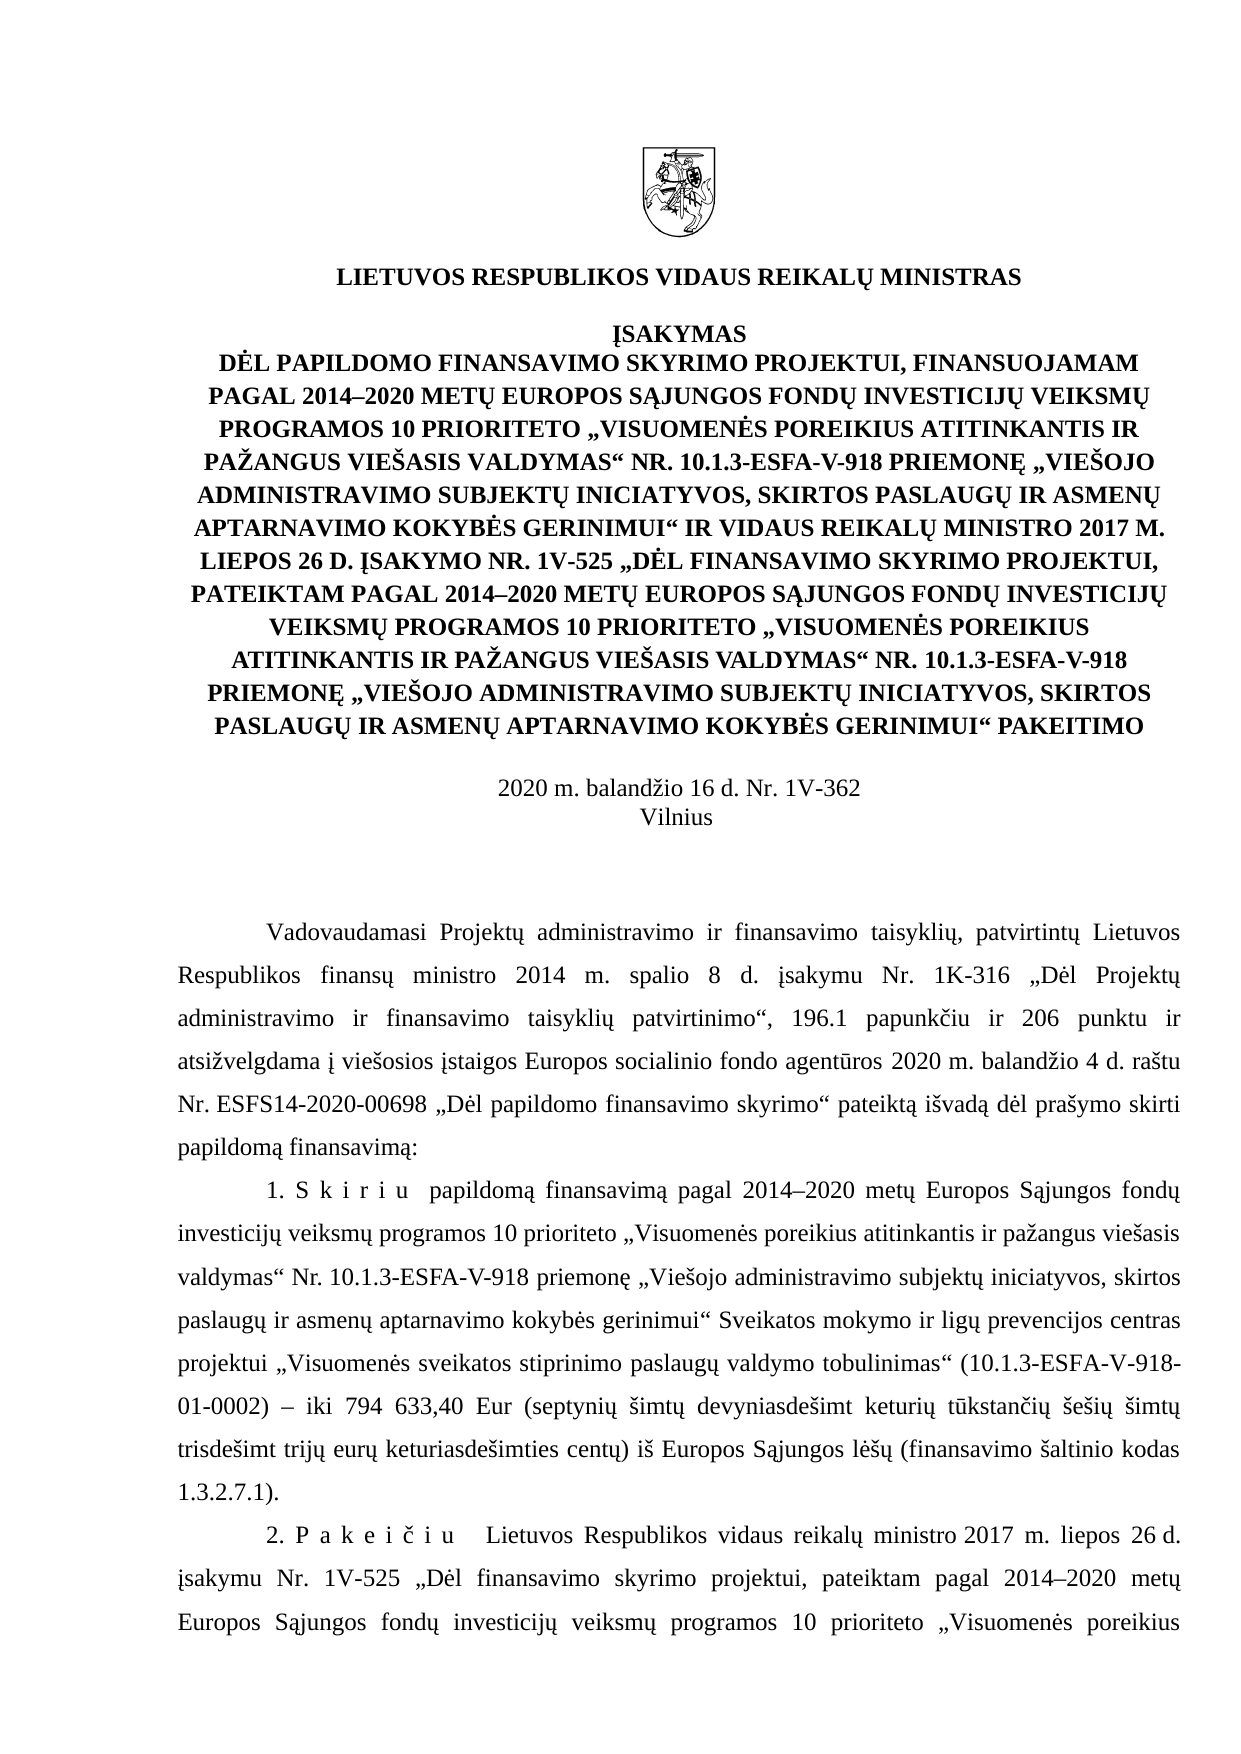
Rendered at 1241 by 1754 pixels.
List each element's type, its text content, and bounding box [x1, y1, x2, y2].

text Vilnius [177, 802, 1181, 830]
text 1. Skiriu papildomą finansavimą pagal 2014–2020 metų Europos Sąjungos fondų investicijų veiksmų programos 10 prioriteto „Visuomenės poreikius atitinkantis ir pažangus viešasis valdymas“ Nr. 10.1.3-ESFA-V-918 priemonę „Viešojo administravimo subjektų iniciatyvos, skirtos paslaugų ir asmenų aptarnavimo kokybės gerinimui“ Sveikatos mokymo ir ligų prevencijos centras projektui „Visuomenės sveikatos stiprinimo paslaugų valdymo tobulinimas“ (10.1.3-ESFA-V-918-01-0002) – iki 794 633,40 Eur (septynių šimtų devyniasdešimt keturių tūkstančių šešių šimtų trisdešimt trijų eurų keturiasdešimties centų) iš Europos Sąjungos lėšų (finansavimo šaltinio kodas 1.3.2.7.1). [177, 1175, 1181, 1506]
text 2020 m. balandžio 16 d. Nr. 1V-362 [177, 773, 1181, 802]
text Vadovaudamasi Projektų administravimo ir finansavimo taisyklių, patvirtintų Lietuvos Respublikos finansų ministro 2014 m. spalio 8 d. įsakymu Nr. 1K-316 „Dėl Projektų administravimo ir finansavimo taisyklių patvirtinimo“, 196.1 papunkčiu ir 206 punktu ir atsižvelgdama į viešosios įstaigos Europos socialinio fondo agentūros 2020 m. balandžio 4 d. raštu Nr. ESFS14-2020-00698 „Dėl papildomo finansavimo skyrimo“ pateiktą išvadą dėl prašymo skirti papildomą finansavimą: [177, 917, 1181, 1161]
text ĮSAKYMAS [177, 319, 1181, 348]
text LIETUVOS RESPUBLIKOS VIDAUS REIKALŲ MINISTRAS [177, 262, 1181, 290]
text DĖL PAPILDOMO FINANSAVIMO SKYRIMO PROJEKTUI, FINANSUOJAMAM PAGAL 2014–2020 METŲ EUROPOS SĄJUNGOS FONDŲ INVESTICIJŲ VEIKSMŲ PROGRAMOS 10 PRIORITETO „VISUOMENĖS POREIKIUS ATITINKANTIS IR PAŽANGUS VIEŠASIS VALDYMAS“ NR. 10.1.3-ESFA-V-918 PRIEMONĘ „VIEŠOJO ADMINISTRAVIMO SUBJEKTŲ INICIATYVOS, SKIRTOS PASLAUGŲ IR ASMENŲ APTARNAVIMO KOKYBĖS GERINIMUI“ IR VIDAUS REIKALŲ MINISTRO 2017 M. LIEPOS 26 D. ĮSAKYMO NR. 1V-525 „DĖL FINANSAVIMO SKYRIMO PROJEKTUI, PATEIKTAM PAGAL 2014–2020 METŲ EUROPOS SĄJUNGOS FONDŲ INVESTICIJŲ VEIKSMŲ PROGRAMOS 10 PRIORITETO „VISUOMENĖS POREIKIUS ATITINKANTIS IR PAŽANGUS VIEŠASIS VALDYMAS“ NR. 10.1.3-ESFA-V-918 PRIEMONĘ „VIEŠOJO ADMINISTRAVIMO SUBJEKTŲ INICIATYVOS, SKIRTOS PASLAUGŲ IR ASMENŲ APTARNAVIMO KOKYBĖS GERINIMUI“ PAKEITIMO [177, 348, 1181, 740]
text 2. Pakeičiu Lietuvos Respublikos vidaus reikalų ministro 2017 m. liepos 26 d. įsakymu Nr. 1V-525 „Dėl finansavimo skyrimo projektui, pateiktam pagal 2014–2020 metų Europos Sąjungos fondų investicijų veiksmų programos 10 prioriteto „Visuomenės poreikius [177, 1520, 1181, 1635]
